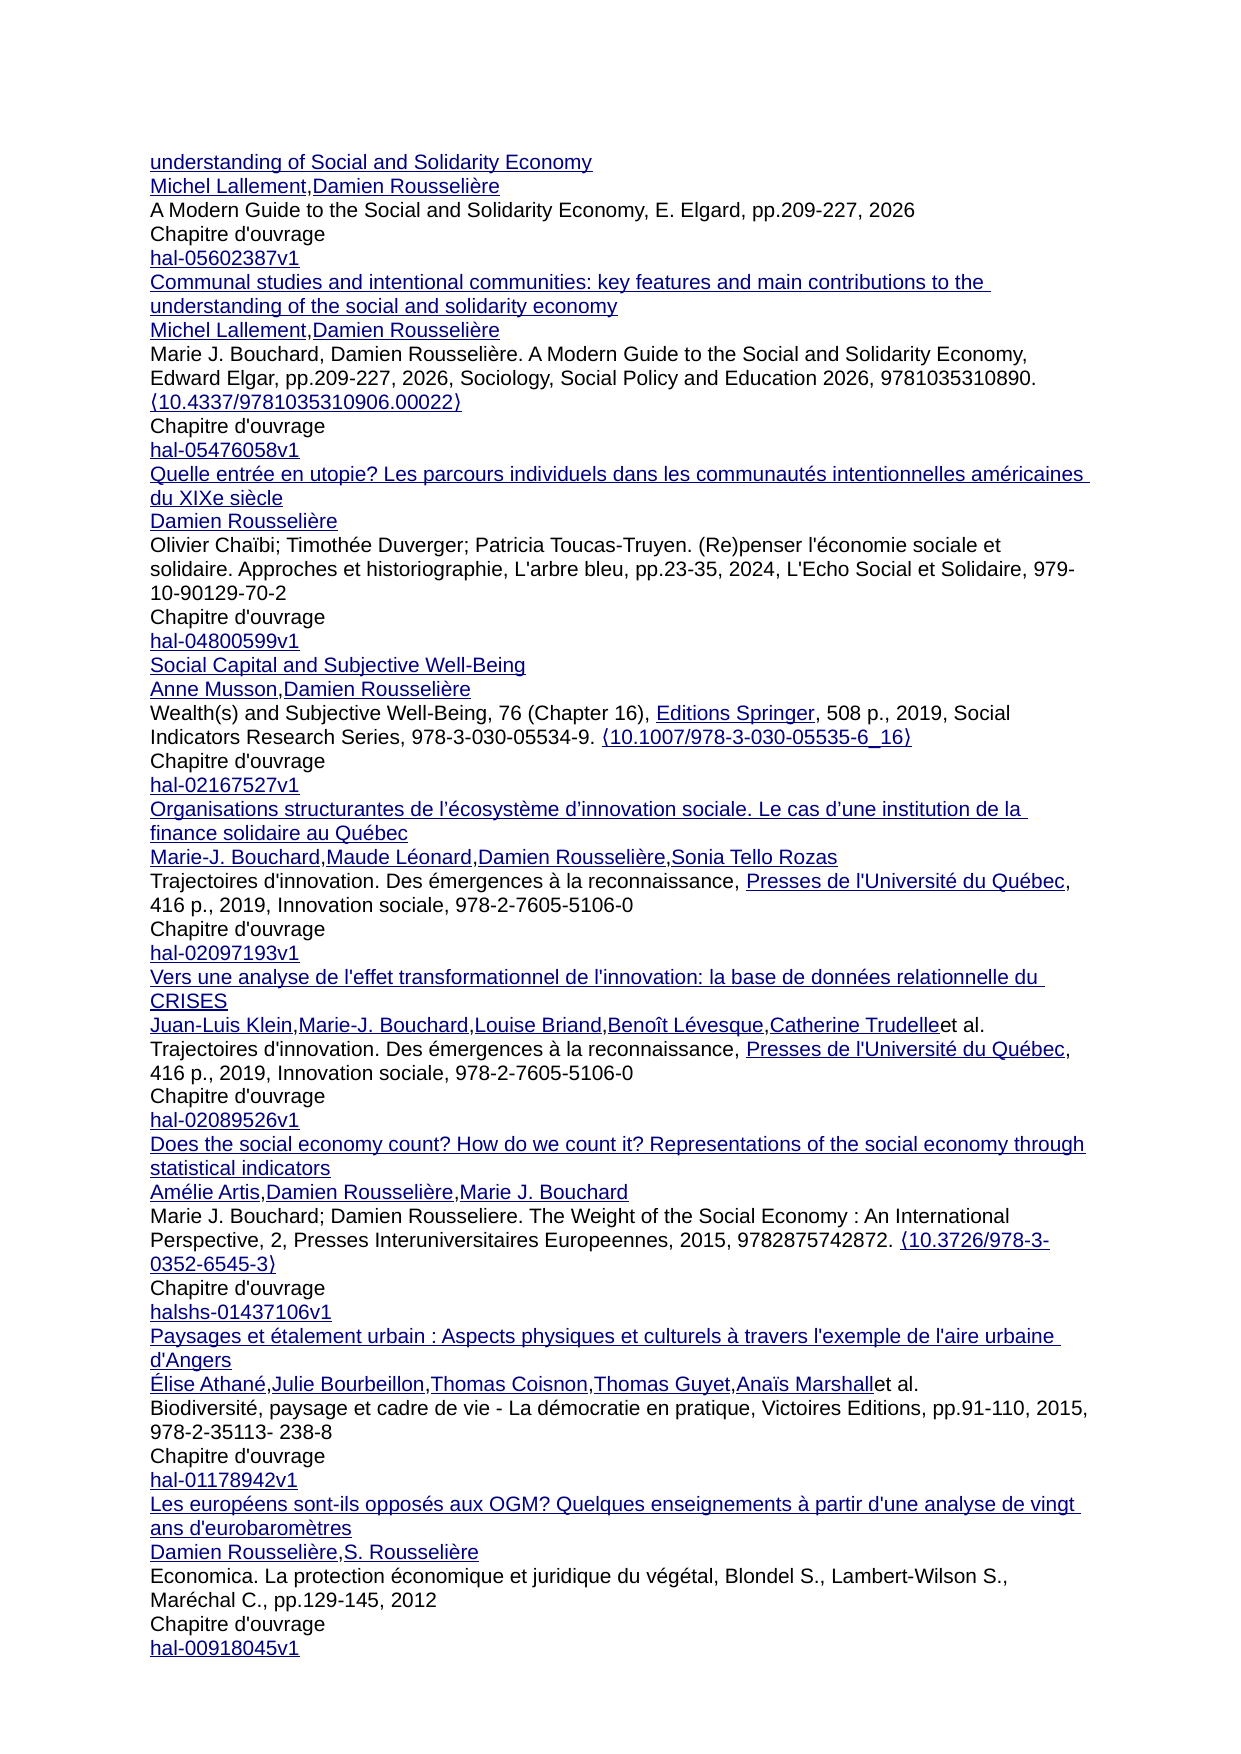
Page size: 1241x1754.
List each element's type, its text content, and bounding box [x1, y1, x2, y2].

table_cell Paysages et étalement urbain : Aspects physiques et culturels à travers l'exemple de l'aire urbaine d'Angers Élise Athané,Julie Bourbeillon,Thomas Coisnon,Thomas Guyet,Anaïs Marshallet al. Biodiversité, paysage et cadre de vie - La démocratie en pratique, Victoires Editions, pp.91-110, 2015, 978-2-35113- 238-8 Chapitre d'ouvrage hal-01178942v1 [150, 1324, 1090, 1492]
table_cell Vers une analyse de l'effet transformationnel de l'innovation: la base de données relationnelle du CRISES Juan-Luis Klein,Marie-J. Bouchard,Louise Briand,Benoît Lévesque,Catherine Trudelleet al. Trajectoires d'innovation. Des émergences à la reconnaissance, Presses de l'Université du Québec, 416 p., 2019, Innovation sociale, 978-2-7605-5106-0 Chapitre d'ouvrage hal-02089526v1 [150, 965, 1090, 1132]
table_cell Social Capital and Subjective Well-Being Anne Musson,Damien Rousselière Wealth(s) and Subjective Well-Being, 76 (Chapter 16), Editions Springer, 508 p., 2019, Social Indicators Research Series, 978-3-030-05534-9. ⟨10.1007/978-3-030-05535-6_16⟩ Chapitre d'ouvrage hal-02167527v1 [150, 653, 1090, 797]
table_cell Does the social economy count? How do we count it? Representations of the social economy through statistical indicators Amélie Artis,Damien Rousselière,Marie J. Bouchard Marie J. Bouchard; Damien Rousseliere. The Weight of the Social Economy : An International Perspective, 2, Presses Interuniversitaires Europeennes, 2015, 9782875742872. ⟨10.3726/978-3-0352-6545-3⟩ Chapitre d'ouvrage halshs-01437106v1 [150, 1132, 1090, 1324]
table_cell Organisations structurantes de l’écosystème d’innovation sociale. Le cas d’une institution de la finance solidaire au Québec Marie-J. Bouchard,Maude Léonard,Damien Rousselière,Sonia Tello Rozas Trajectoires d'innovation. Des émergences à la reconnaissance, Presses de l'Université du Québec, 416 p., 2019, Innovation sociale, 978-2-7605-5106-0 Chapitre d'ouvrage hal-02097193v1 [150, 797, 1090, 964]
table_cell Quelle entrée en utopie? Les parcours individuels dans les communautés intentionnelles américaines [150, 461, 1090, 482]
table_cell du XIXe siècle Damien Rousselière Olivier Chaïbi; Timothée Duverger; Patricia Toucas-Truyen. (Re)penser l'économie sociale et solidaire. Approches et historiographie, L'arbre bleu, pp.23-35, 2024, L'Echo Social et Solidaire, 979-10-90129-70-2 Chapitre d'ouvrage hal-04800599v1 [150, 483, 1090, 653]
table_cell Communal studies and intentional communities: key features and main contributions to the understanding of the social and solidarity economy Michel Lallement,Damien Rousselière Marie J. Bouchard, Damien Rousselière. A Modern Guide to the Social and Solidarity Economy, Edward Elgar, pp.209-227, 2026, Sociology, Social Policy and Education 2026, 9781035310890. ⟨10.4337/9781035310906.00022⟩ Chapitre d'ouvrage hal-05476058v1 [150, 270, 1090, 461]
table_cell Les européens sont-ils opposés aux OGM? Quelques enseignements à partir d'une analyse de vingt ans d'eurobaromètres Damien Rousselière,S. Rousselière Economica. La protection économique et juridique du végétal, Blondel S., Lambert-Wilson S., Maréchal C., pp.129-145, 2012 Chapitre d'ouvrage hal-00918045v1 [150, 1492, 1090, 1659]
table_cell Communal Studies and Intentional Communities: key features and main contributions to the understanding of Social and Solidarity Economy Michel Lallement,Damien Rousselière A Modern Guide to the Social and Solidarity Economy, E. Elgard, pp.209-227, 2026 Chapitre d'ouvrage hal-05602387v1 [150, 150, 1090, 270]
